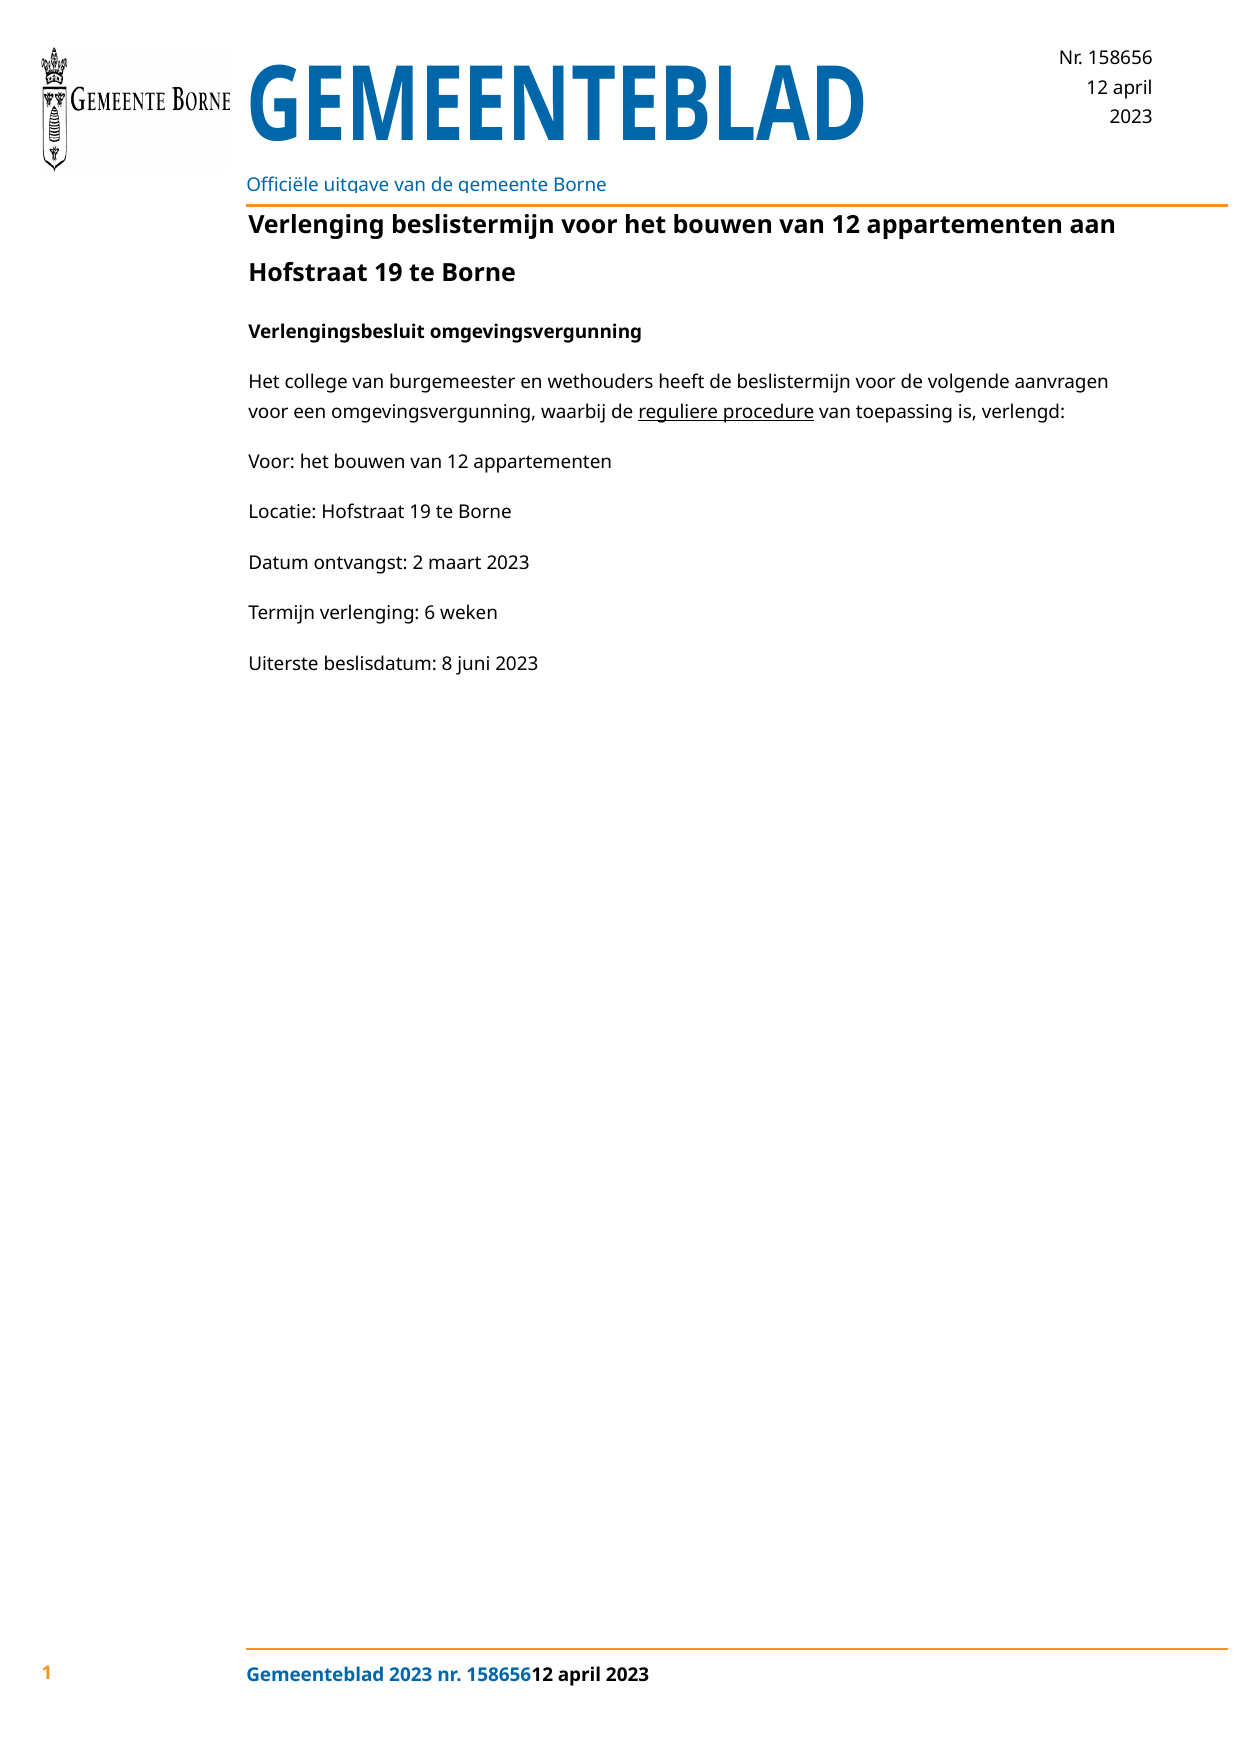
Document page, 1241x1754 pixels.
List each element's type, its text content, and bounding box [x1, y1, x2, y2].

text Verlengingsbesluit omgevingsvergunning [248, 318, 1152, 344]
text Termijn verlenging: 6 weken [248, 599, 1152, 625]
text Verlenging beslistermijn voor het bouwen van 12 appartementen aan Hofstraat 19 te Borne [248, 207, 1152, 288]
text Het college van burgemeester en wethouders heeft de beslistermijn voor de volgende aanvragen voor een omgevingsvergunning, waarbij de reguliere procedure van toepassing is, verlengd: [248, 368, 1152, 424]
text Voor: het bouwen van 12 appartementen [248, 448, 1152, 474]
text Locatie: Hofstraat 19 te Borne [248, 499, 1152, 524]
picture [41, 47, 231, 172]
text Uiterste beslisdatum: 8 juni 2023 [248, 650, 1152, 676]
text Datum ontvangst: 2 maart 2023 [248, 549, 1152, 575]
